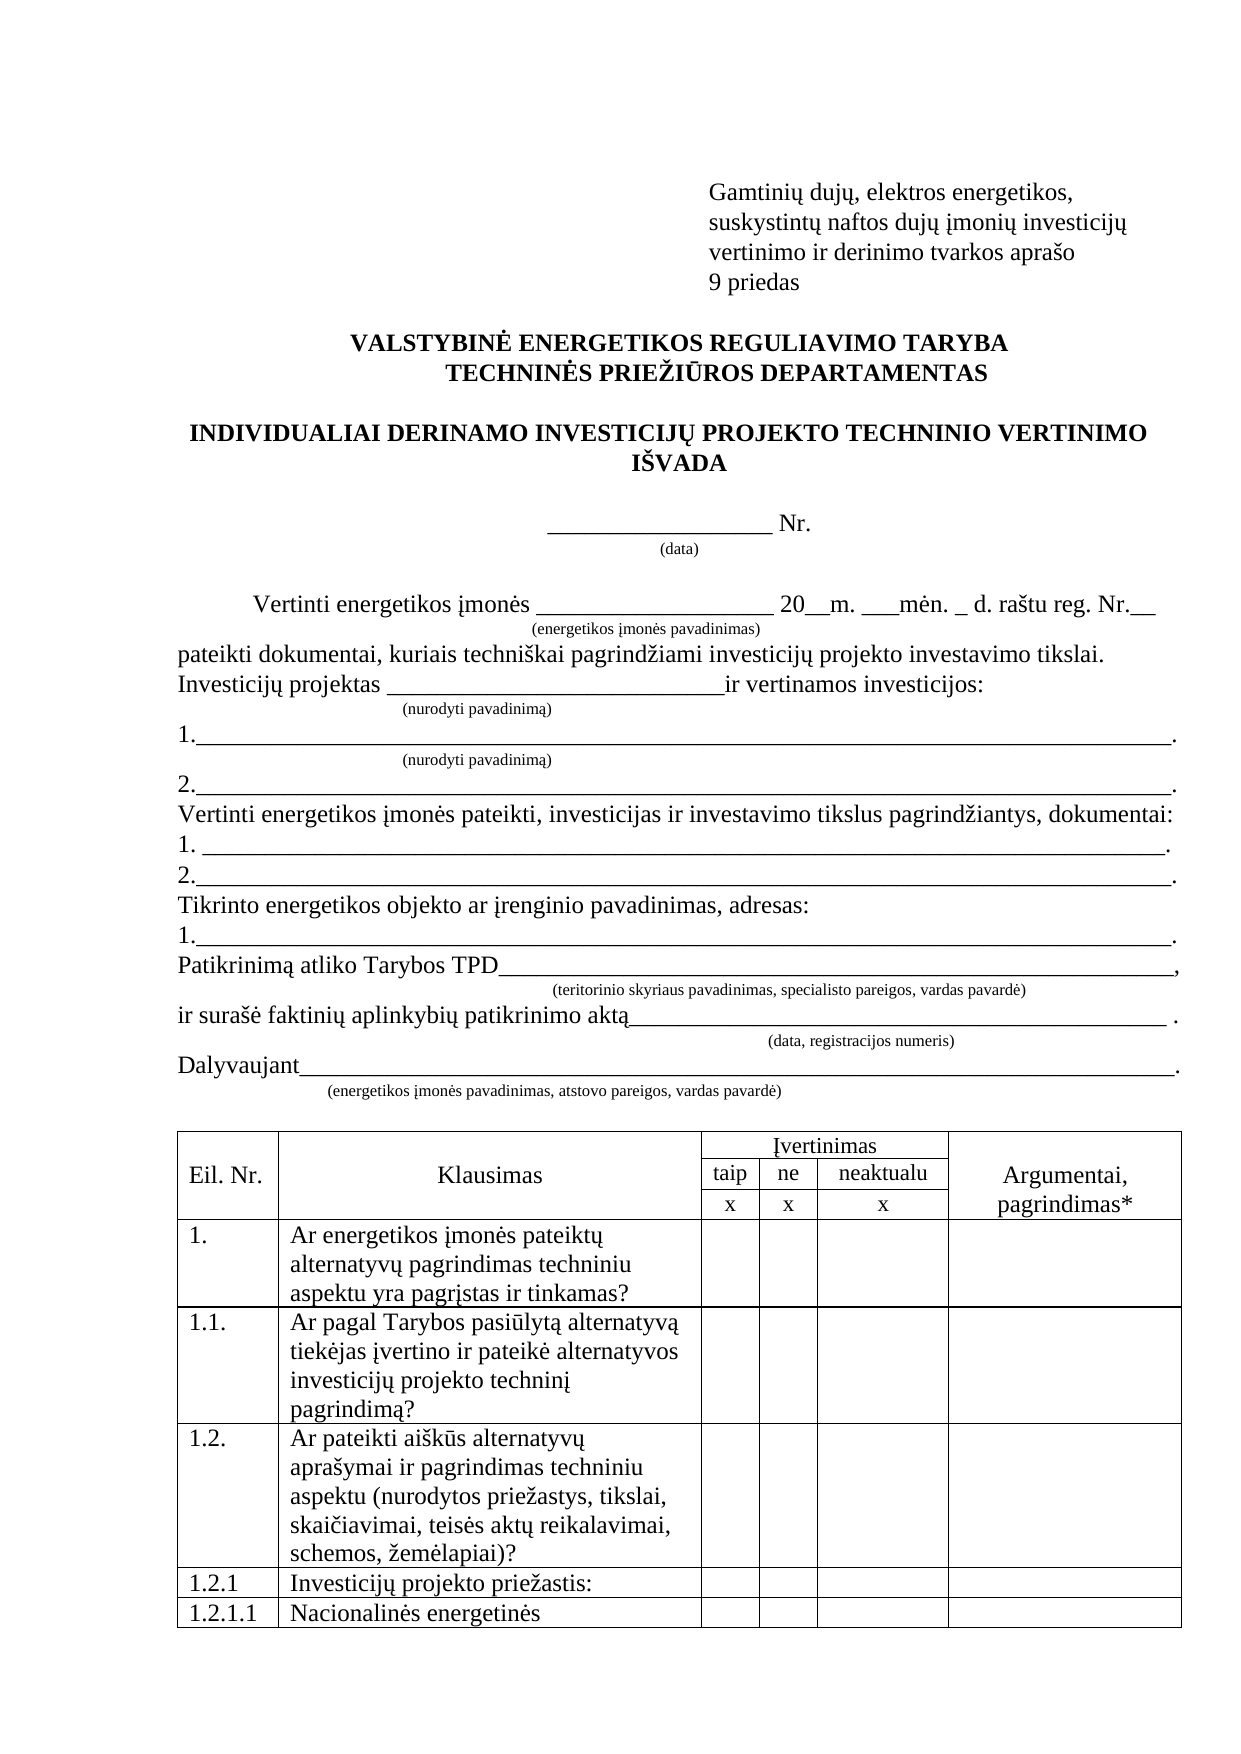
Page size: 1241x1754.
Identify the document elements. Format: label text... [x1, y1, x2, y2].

table_cell Ar pagal Tarybos pasiūlytą alternatyvą tiekėjas įvertino ir pateikė alternatyvos investicijų projekto techninį pagrindimą? [279, 1308, 701, 1422]
text 1.______________________________________________________________________________. [177, 920, 1181, 949]
table_cell [818, 1568, 948, 1597]
table_cell [949, 1598, 1181, 1627]
table_cell 1. [178, 1220, 278, 1306]
table_cell [949, 1308, 1181, 1422]
text Vertinti energetikos įmonės pateikti, investicijas ir investavimo tikslus pagrindžiantys, dokumentai: [177, 799, 1181, 828]
text (nurodyti pavadinimą) [177, 699, 1181, 718]
text (data, registracijos numeris) [177, 1030, 1181, 1049]
table_cell x [760, 1190, 817, 1219]
table_cell Nacionalinės energetinės [279, 1598, 701, 1627]
table_cell 1.2. [178, 1424, 278, 1567]
table_cell [702, 1598, 759, 1627]
table_cell [760, 1220, 817, 1306]
text Gamtinių dujų, elektros energetikos, [177, 177, 1181, 206]
table_cell Ar pateikti aiškūs alternatyvų aprašymai ir pagrindimas techniniu aspektu (nurodytos priežastys, tikslai, skaičiavimai, teisės aktų reikalavimai, schemos, žemėlapiai)? [279, 1424, 701, 1567]
table_cell [760, 1308, 817, 1422]
text 1. _____________________________________________________________________________. [177, 829, 1181, 858]
table_cell [949, 1424, 1181, 1567]
text ir surašė faktinių aplinkybių patikrinimo aktą___________________________________________ . [177, 1000, 1181, 1029]
table_cell [702, 1220, 759, 1306]
text INDIVIDUALIAI DERINAMO INVESTICIJŲ PROJEKTO TECHNINIO VERTINIMO [162, 418, 1181, 447]
text (energetikos įmonės pavadinimas, atstovo pareigos, vardas pavardė) [177, 1081, 1181, 1100]
table_cell [702, 1424, 759, 1567]
table_cell [949, 1568, 1181, 1597]
text (nurodyti pavadinimą) [177, 749, 1181, 768]
text suskystintų naftos dujų įmonių investicijų [177, 207, 1181, 236]
table_cell Ar energetikos įmonės pateiktų alternatyvų pagrindimas techniniu aspektu yra pagrįstas ir tinkamas? [279, 1220, 701, 1306]
table_cell [279, 1189, 701, 1219]
table_cell [818, 1598, 948, 1627]
table_cell [760, 1568, 817, 1597]
table_header Eil. Nr. [178, 1132, 278, 1189]
table_cell ne [760, 1159, 817, 1189]
table_cell [702, 1568, 759, 1597]
text (teritorinio skyriaus pavadinimas, specialisto pareigos, vardas pavardė) [177, 980, 1181, 999]
table_cell 1.1. [178, 1308, 278, 1422]
table_cell neaktualu [818, 1159, 948, 1189]
table_cell [949, 1220, 1181, 1306]
text Investicijų projektas ___________________________ir vertinamos investicijos: [177, 669, 1181, 698]
table_cell [178, 1189, 278, 1219]
text (energetikos įmonės pavadinimas) [177, 619, 1181, 638]
text VALSTYBINĖ ENERGETIKOS REGULIAVIMO TARYBA [177, 328, 1181, 356]
table_cell taip [702, 1159, 759, 1189]
text 1.______________________________________________________________________________. [177, 719, 1181, 748]
table_cell [702, 1308, 759, 1422]
table_header Klausimas [279, 1132, 701, 1189]
table_cell [760, 1598, 817, 1627]
table_cell Investicijų projekto priežastis: [279, 1568, 701, 1597]
text TECHNINĖS PRIEŽIŪROS DEPARTAMENTAS [177, 358, 1181, 387]
text Vertinti energetikos įmonės ___________________ 20__m. ___mėn. _ d. raštu reg. Nr.__ [177, 589, 1181, 617]
table_cell [760, 1424, 817, 1567]
table_header Argumentai, pagrindimas* [949, 1132, 1181, 1219]
text (data) [177, 538, 1181, 558]
table_cell 1.2.1.1 [178, 1598, 278, 1627]
text 9 priedas [177, 267, 1181, 296]
text 2.______________________________________________________________________________. [177, 769, 1181, 798]
text pateikti dokumentai, kuriais techniškai pagrindžiami investicijų projekto investavimo tikslai. [177, 639, 1181, 668]
text vertinimo ir derinimo tvarkos aprašo [177, 237, 1181, 266]
table_cell [818, 1220, 948, 1306]
text 2.______________________________________________________________________________. [177, 860, 1181, 888]
text Patikrinimą atliko Tarybos TPD______________________________________________________, [177, 950, 1181, 979]
table_cell x [702, 1190, 759, 1219]
text Dalyvaujant______________________________________________________________________. [177, 1050, 1181, 1079]
table_header Įvertinimas [702, 1132, 948, 1158]
table_cell [818, 1308, 948, 1422]
table_cell 1.2.1 [178, 1568, 278, 1597]
text __________________ Nr. [177, 508, 1181, 537]
table_cell [818, 1424, 948, 1567]
text IŠVADA [177, 448, 1181, 477]
text Tikrinto energetikos objekto ar įrenginio pavadinimas, adresas: [177, 890, 1181, 918]
table_cell x [818, 1190, 948, 1219]
